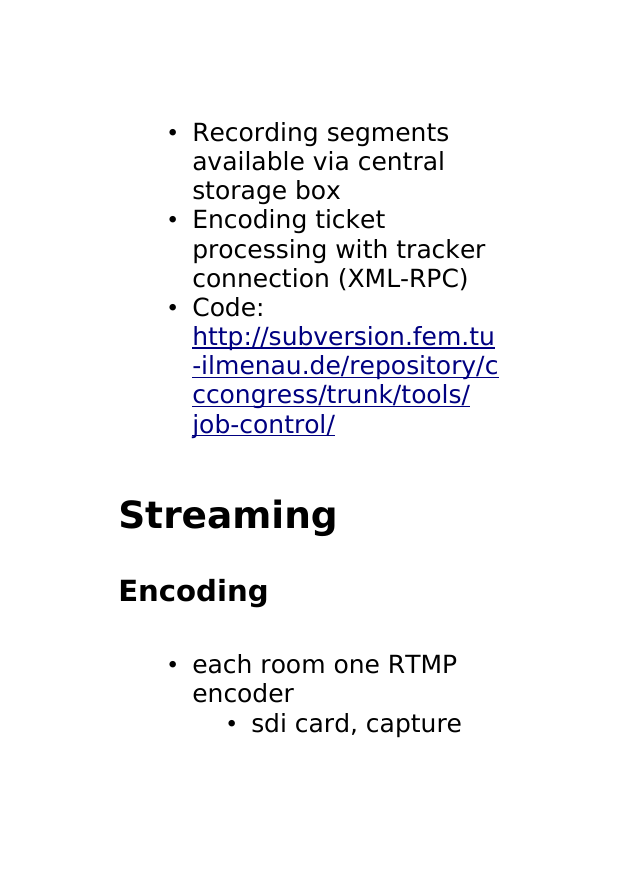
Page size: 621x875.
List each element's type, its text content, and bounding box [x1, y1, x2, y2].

list Recording segments available via central storage box [177, 118, 502, 206]
subtitle Streaming [118, 493, 502, 537]
subtitle Encoding [118, 574, 502, 608]
list sdi card, capture [236, 709, 502, 738]
list Encoding ticket processing with tracker connection (XML-RPC) [177, 206, 502, 293]
list each room one RTMP encoder [177, 651, 502, 709]
list Code: http://subversion.fem.tu-ilmenau.de/repository/cccongress/trunk/tools/job-control/ [177, 293, 502, 439]
